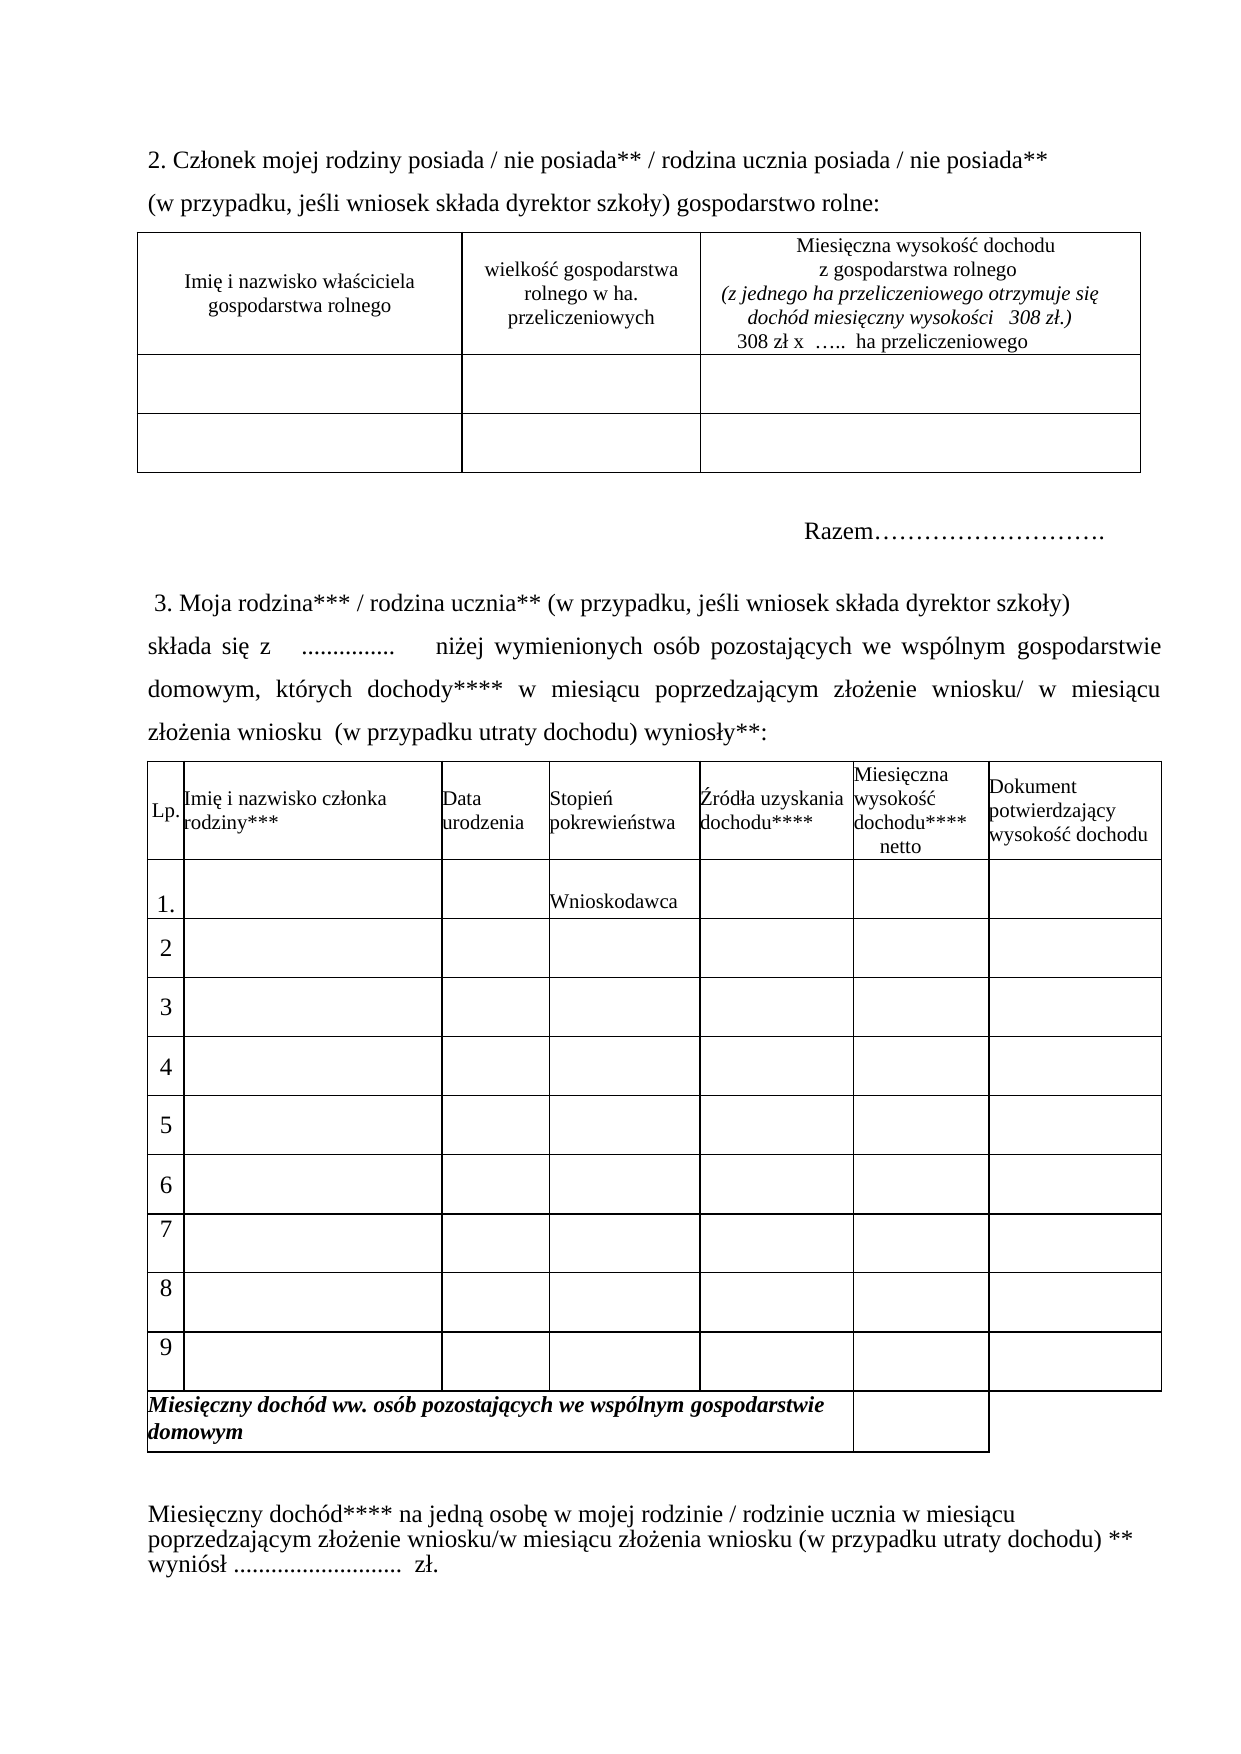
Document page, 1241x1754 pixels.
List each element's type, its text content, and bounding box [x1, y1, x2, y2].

table_cell [854, 860, 988, 917]
table_cell [185, 919, 441, 977]
table_header Stopień pokrewieństwa [550, 762, 699, 858]
text Razem………………………. [148, 516, 1161, 545]
table_cell [701, 1215, 853, 1272]
table_cell [854, 1215, 988, 1272]
table_cell [990, 919, 1161, 977]
table_header Imię i nazwisko członka rodziny*** [185, 762, 441, 858]
table_header Miesięczna wysokość dochodu**** netto [854, 762, 988, 858]
table_cell [463, 414, 700, 472]
table_cell [990, 1155, 1161, 1213]
table_cell [185, 1333, 441, 1390]
table_cell [550, 1333, 699, 1390]
table_cell 2 [148, 919, 183, 977]
table_header Miesięczna wysokość dochodu z gospodarstwa rolnego (z jednego ha przeliczeniowego otrzymuje się dochód miesięczny wysokości 308 zł.) 308 zł x ….. ha przeliczeniowego [701, 233, 1140, 353]
table_cell [443, 1273, 549, 1331]
table_cell [701, 1037, 853, 1095]
table_cell [990, 1273, 1161, 1331]
table_cell [550, 978, 699, 1036]
table_cell [854, 919, 988, 977]
table_cell [990, 1215, 1161, 1272]
table_cell 8 [148, 1273, 183, 1331]
table_cell [443, 919, 549, 977]
table_cell [138, 355, 461, 412]
table_cell [854, 1273, 988, 1331]
table_cell [550, 1096, 699, 1154]
table_cell [701, 978, 853, 1036]
table_cell [990, 978, 1161, 1036]
table_cell [443, 1037, 549, 1095]
table_cell Miesięczny dochód ww. osób pozostających we wspólnym gospodarstwie domowym [148, 1392, 853, 1451]
table_cell [443, 1155, 549, 1213]
table_cell [701, 1333, 853, 1390]
table_header Imię i nazwisko właściciela gospodarstwa rolnego [138, 233, 461, 353]
table_cell 3 [148, 978, 183, 1036]
table_cell [701, 919, 853, 977]
table_cell 1. [148, 860, 183, 917]
table_cell [443, 1096, 549, 1154]
table_cell [185, 1096, 441, 1154]
table_cell [701, 355, 1140, 412]
table_cell 6 [148, 1155, 183, 1213]
table_cell [550, 1215, 699, 1272]
table_cell [990, 1037, 1161, 1095]
table_header Źródła uzyskania dochodu**** [701, 762, 853, 858]
table_header Lp. [148, 762, 183, 858]
table_cell [701, 414, 1140, 472]
table_cell [854, 1333, 988, 1390]
table_cell [443, 1215, 549, 1272]
table_cell 7 [148, 1215, 183, 1272]
table_cell [854, 1037, 988, 1095]
table_cell 4 [148, 1037, 183, 1095]
table_cell [701, 1096, 853, 1154]
table_cell [550, 1037, 699, 1095]
table_cell [854, 1096, 988, 1154]
table_cell [443, 1333, 549, 1390]
table_cell 9 [148, 1333, 183, 1390]
table_cell 5 [148, 1096, 183, 1154]
table_cell [443, 860, 549, 917]
table_cell Wnioskodawca [550, 860, 699, 917]
table_cell [990, 1096, 1161, 1154]
table_cell [701, 860, 853, 917]
table_cell [990, 1333, 1161, 1390]
text (w przypadku, jeśli wniosek składa dyrektor szkoły) gospodarstwo rolne: [148, 188, 1161, 217]
table_cell [185, 1155, 441, 1213]
table_header wielkość gospodarstwa rolnego w ha. przeliczeniowych [463, 233, 700, 353]
table_cell [443, 978, 549, 1036]
table_cell [550, 1273, 699, 1331]
table_cell [185, 1215, 441, 1272]
table_cell [185, 860, 441, 917]
table_cell [701, 1273, 853, 1331]
text 3. Moja rodzina*** / rodzina ucznia** (w przypadku, jeśli wniosek składa dyrektor szkoły) [148, 588, 1161, 617]
text 2. Członek mojej rodziny posiada / nie posiada** / rodzina ucznia posiada / nie posiada** [148, 145, 1161, 174]
table_cell [463, 355, 700, 412]
table_cell [854, 1155, 988, 1213]
text Miesięczny dochód**** na jedną osobę w mojej rodzinie / rodzinie ucznia w miesiącu poprzedzającym złożenie wniosku/w miesiącu złożenia wniosku (w przypadku utraty dochodu) ** wyniósł ........................... zł. [148, 1503, 1161, 1578]
table_header Data urodzenia [443, 762, 549, 858]
table_cell [990, 860, 1161, 917]
table_cell [550, 919, 699, 977]
text składa się z ............... niżej wymienionych osób pozostających we wspólnym gospodarstwie domowym, których dochody**** w miesiącu poprzedzającym złożenie wniosku/ w miesiącu złożenia wniosku (w przypadku utraty dochodu) wyniosły**: [148, 631, 1161, 746]
table_cell [701, 1155, 853, 1213]
table_cell [990, 1392, 1161, 1451]
table_cell [550, 1155, 699, 1213]
table_cell [185, 1273, 441, 1331]
table_header Dokument potwierdzający wysokość dochodu [990, 762, 1161, 858]
table_cell [185, 1037, 441, 1095]
table_cell [854, 1392, 988, 1451]
table_cell [854, 978, 988, 1036]
table_cell [138, 414, 461, 472]
table_cell [185, 978, 441, 1036]
